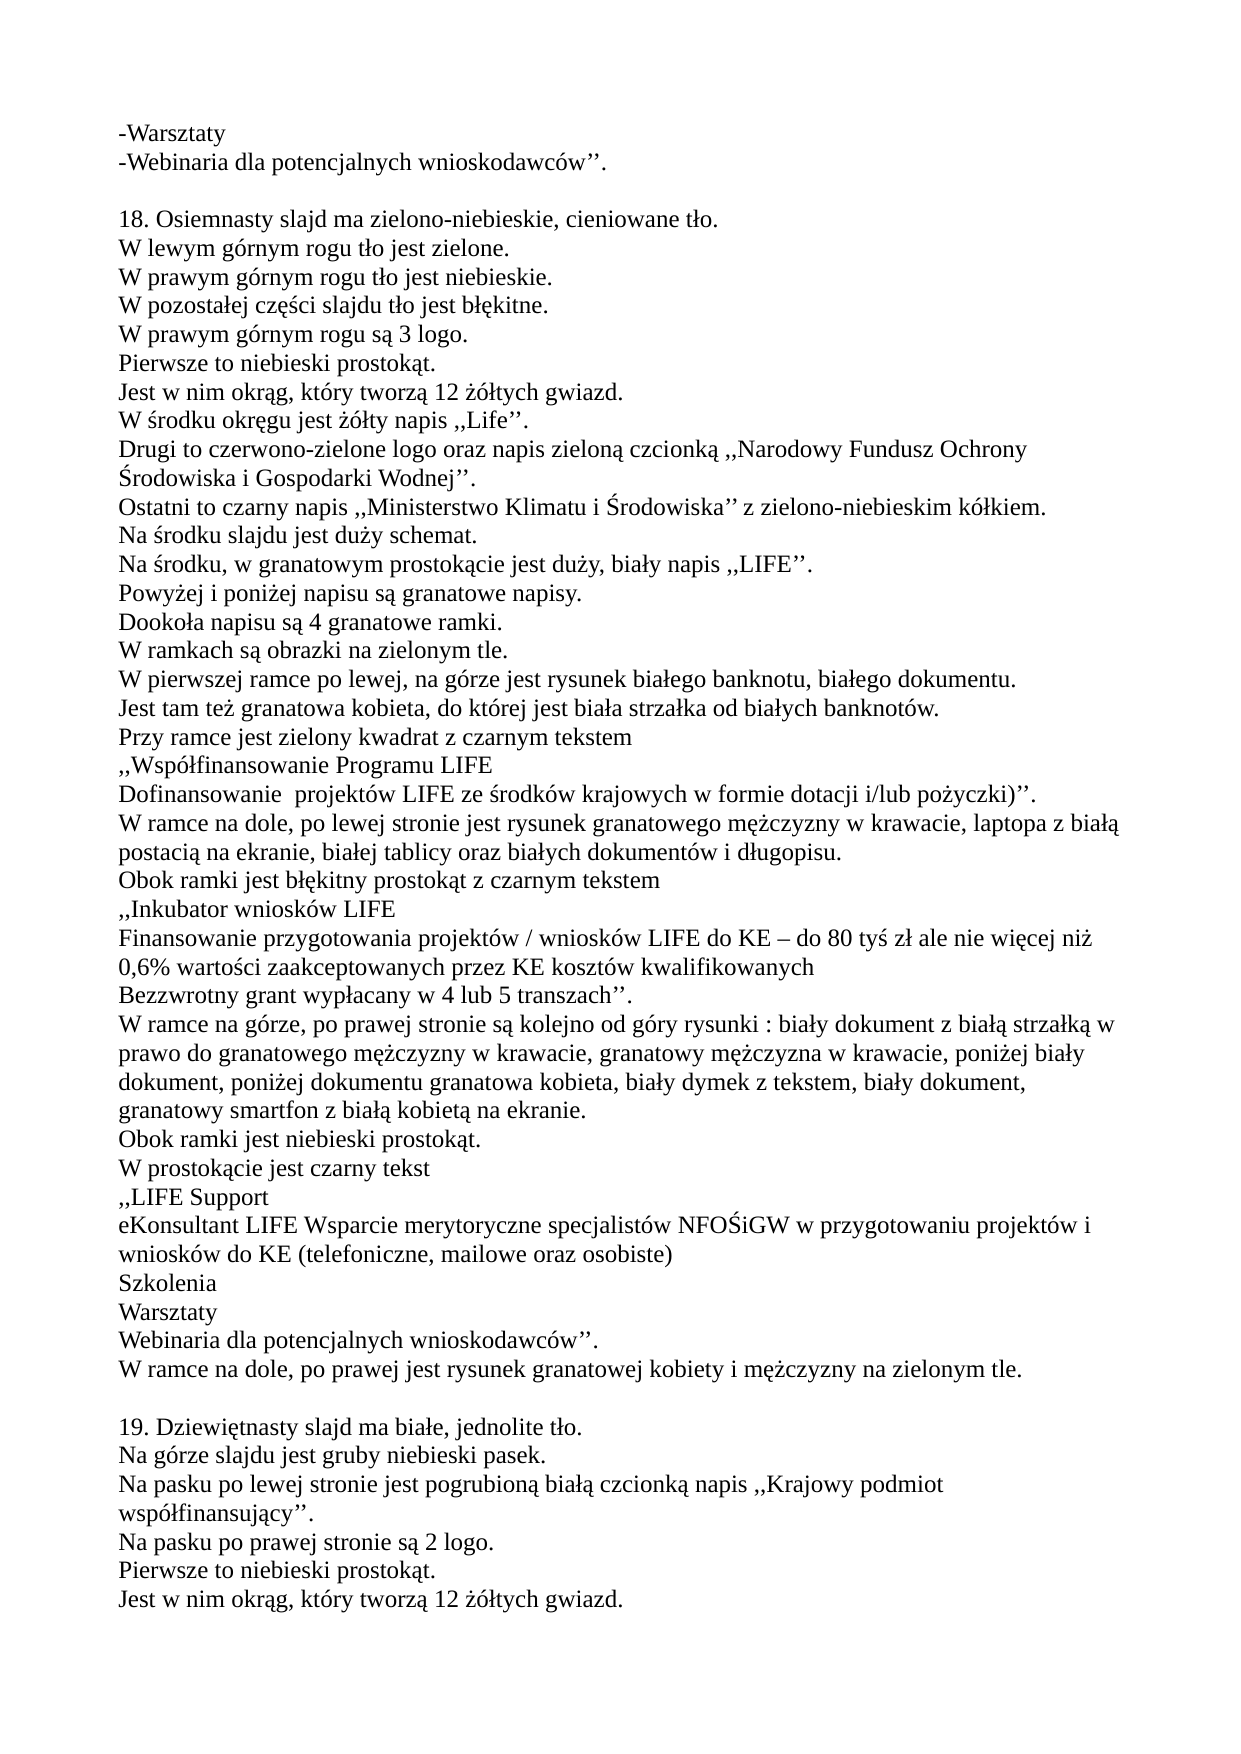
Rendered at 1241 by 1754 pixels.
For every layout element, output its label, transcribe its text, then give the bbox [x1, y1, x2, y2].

text Pierwsze to niebieski prostokąt. [118, 348, 1122, 377]
text Finansowanie przygotowania projektów / wniosków LIFE do KE – do 80 tyś zł ale nie więcej niż 0,6% wartości zaakceptowanych przez KE kosztów kwalifikowanych [118, 923, 1122, 981]
text Na środku, w granatowym prostokącie jest duży, biały napis ,,LIFE’’. [118, 549, 1122, 578]
text -Webinaria dla potencjalnych wnioskodawców’’. [118, 147, 1122, 176]
text ,,LIFE Support [118, 1182, 1122, 1211]
text Na górze slajdu jest gruby niebieski pasek. [118, 1441, 1122, 1469]
text Przy ramce jest zielony kwadrat z czarnym tekstem [118, 722, 1122, 751]
text eKonsultant LIFE Wsparcie merytoryczne specjalistów NFOŚiGW w przygotowaniu projektów i wniosków do KE (telefoniczne, mailowe oraz osobiste) [118, 1211, 1122, 1268]
text W ramce na dole, po lewej stronie jest rysunek granatowego mężczyzny w krawacie, laptopa z białą postacią na ekranie, białej tablicy oraz białych dokumentów i długopisu. [118, 808, 1122, 866]
text Bezzwrotny grant wypłacany w 4 lub 5 transzach’’. [118, 981, 1122, 1009]
text ,,Inkubator wniosków LIFE [118, 894, 1122, 923]
text Jest tam też granatowa kobieta, do której jest biała strzałka od białych banknotów. [118, 693, 1122, 722]
text Szkolenia [118, 1268, 1122, 1297]
text Jest w nim okrąg, który tworzą 12 żółtych gwiazd. [118, 1584, 1122, 1613]
text Na pasku po lewej stronie jest pogrubioną białą czcionką napis ,,Krajowy podmiot współfinansujący’’. [118, 1469, 1122, 1527]
text W prawym górnym rogu tło jest niebieskie. [118, 262, 1122, 291]
text Dofinansowanie projektów LIFE ze środków krajowych w formie dotacji i/lub pożyczki)’’. [118, 779, 1122, 808]
text Pierwsze to niebieski prostokąt. [118, 1556, 1122, 1584]
text Obok ramki jest błękitny prostokąt z czarnym tekstem [118, 866, 1122, 894]
text W ramce na górze, po prawej stronie są kolejno od góry rysunki : biały dokument z białą strzałką w prawo do granatowego mężczyzny w krawacie, granatowy mężczyzna w krawacie, poniżej biały dokument, poniżej dokumentu granatowa kobieta, biały dymek z tekstem, biały dokument, granatowy smartfon z białą kobietą na ekranie. [118, 1009, 1122, 1124]
text W pierwszej ramce po lewej, na górze jest rysunek białego banknotu, białego dokumentu. [118, 664, 1122, 693]
text 19. Dziewiętnasty slajd ma białe, jednolite tło. [118, 1412, 1122, 1441]
text Ostatni to czarny napis ,,Ministerstwo Klimatu i Środowiska’’ z zielono-niebieskim kółkiem. [118, 492, 1122, 521]
text Na pasku po prawej stronie są 2 logo. [118, 1527, 1122, 1556]
text Jest w nim okrąg, który tworzą 12 żółtych gwiazd. [118, 377, 1122, 406]
text -Warsztaty [118, 118, 1122, 147]
text Drugi to czerwono-zielone logo oraz napis zieloną czcionką ,,Narodowy Fundusz Ochrony Środowiska i Gospodarki Wodnej’’. [118, 434, 1122, 492]
text Dookoła napisu są 4 granatowe ramki. W ramkach są obrazki na zielonym tle. [118, 607, 1122, 664]
text W prawym górnym rogu są 3 logo. [118, 319, 1122, 348]
text 18. Osiemnasty slajd ma zielono-niebieskie, cieniowane tło. [118, 204, 1122, 233]
text ,,Współfinansowanie Programu LIFE [118, 751, 1122, 779]
text Warsztaty [118, 1297, 1122, 1326]
text Powyżej i poniżej napisu są granatowe napisy. [118, 578, 1122, 607]
text W ramce na dole, po prawej jest rysunek granatowej kobiety i mężczyzny na zielonym tle. [118, 1354, 1122, 1383]
text W środku okręgu jest żółty napis ,,Life’’. [118, 406, 1122, 434]
text W pozostałej części slajdu tło jest błękitne. [118, 291, 1122, 319]
text Na środku slajdu jest duży schemat. [118, 521, 1122, 549]
text W lewym górnym rogu tło jest zielone. [118, 233, 1122, 262]
text Obok ramki jest niebieski prostokąt. W prostokącie jest czarny tekst [118, 1124, 1122, 1182]
text Webinaria dla potencjalnych wnioskodawców’’. [118, 1326, 1122, 1354]
